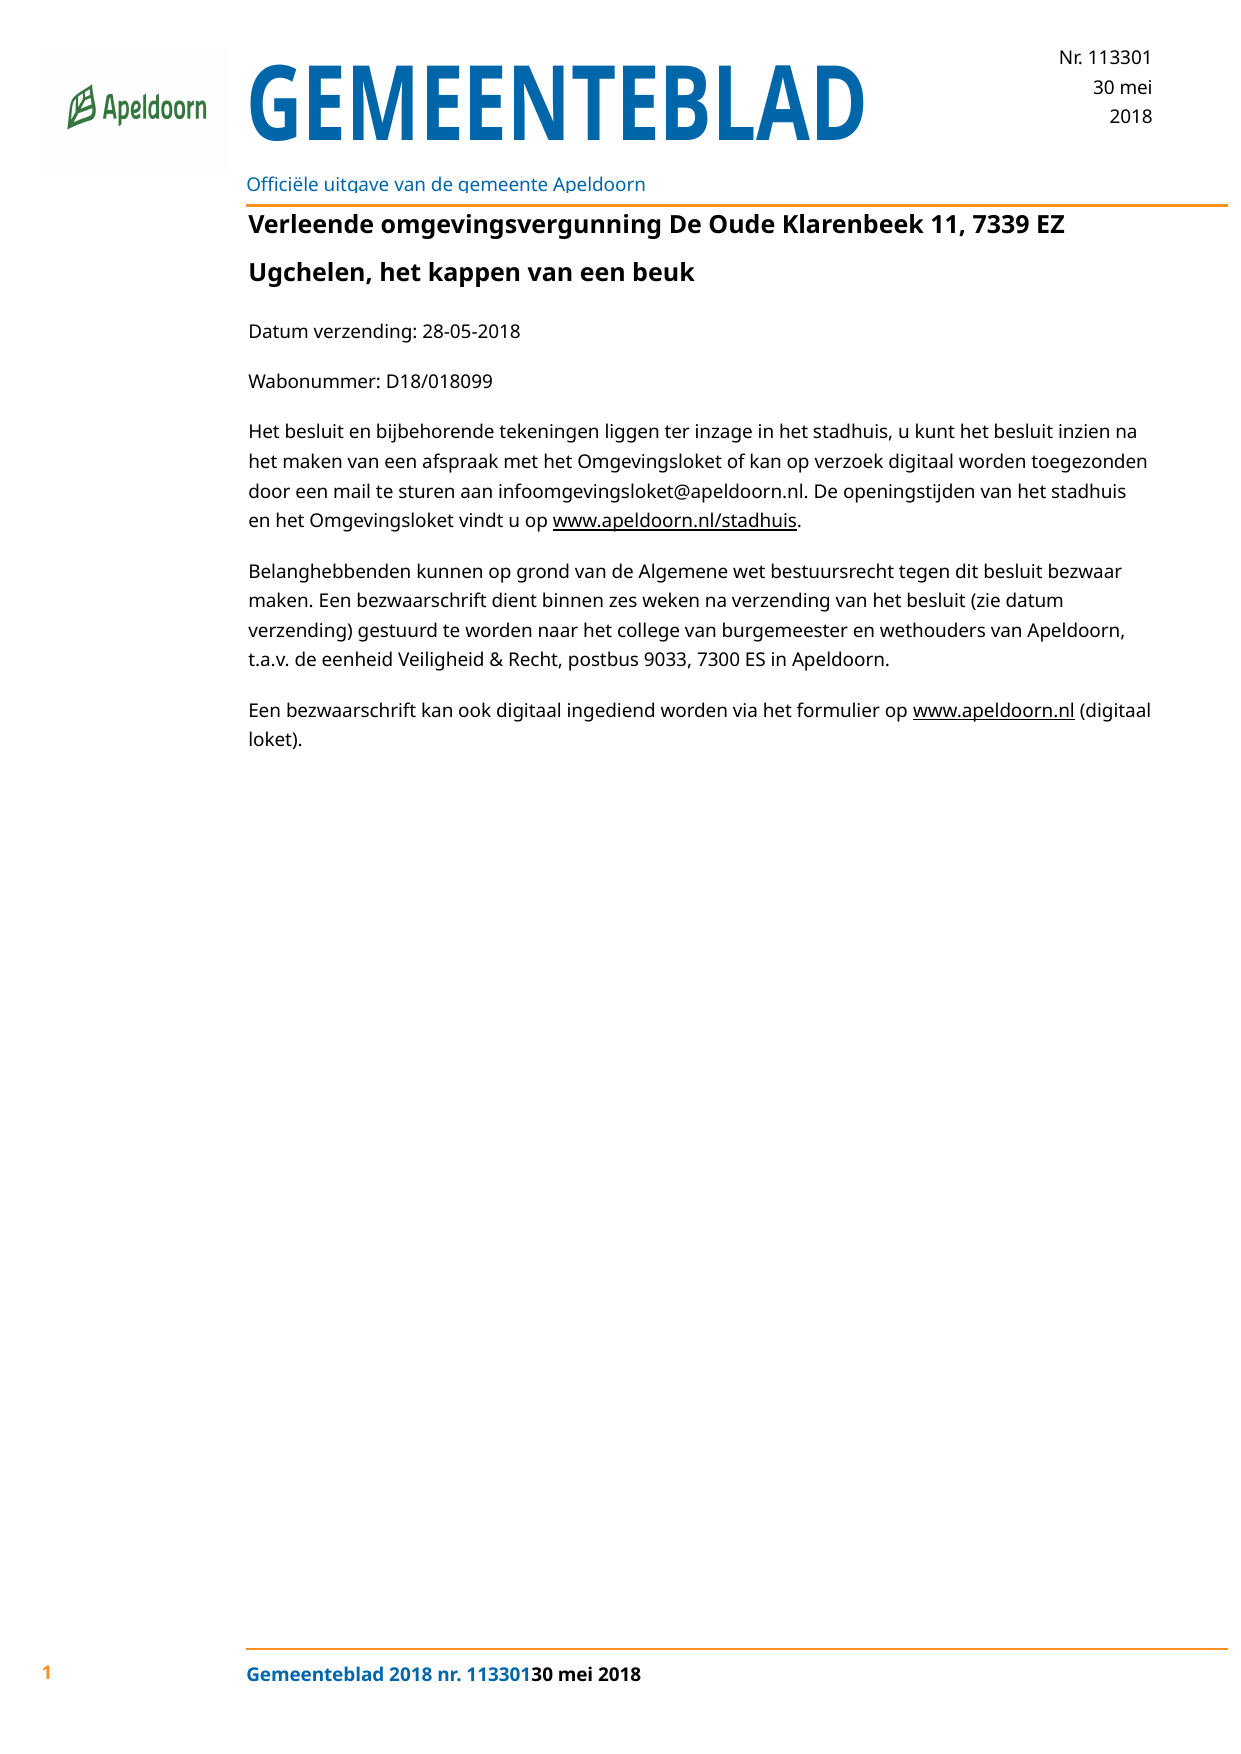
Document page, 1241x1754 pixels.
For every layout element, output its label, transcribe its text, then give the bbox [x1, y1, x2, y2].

picture [41, 47, 231, 172]
text Een bezwaarschrift kan ook digitaal ingediend worden via het formulier op www.apeldoorn.nl (digitaal loket). [248, 697, 1152, 752]
text Datum verzending: 28-05-2018 [248, 318, 1152, 344]
text Belanghebbenden kunnen op grond van de Algemene wet bestuursrecht tegen dit besluit bezwaar maken. Een bezwaarschrift dient binnen zes weken na verzending van het besluit (zie datum verzending) gestuurd te worden naar het college van burgemeester en wethouders van Apeldoorn, t.a.v. de eenheid Veiligheid & Recht, postbus 9033, 7300 ES in Apeldoorn. [248, 558, 1152, 672]
text Wabonummer: D18/018099 [248, 368, 1152, 394]
text Het besluit en bijbehorende tekeningen liggen ter inzage in het stadhuis, u kunt het besluit inzien na het maken van een afspraak met het Omgevingsloket of kan op verzoek digitaal worden toegezonden door een mail te sturen aan infoomgevingsloket@apeldoorn.nl. De openingstijden van het stadhuis en het Omgevingsloket vindt u op www.apeldoorn.nl/stadhuis. [248, 419, 1152, 533]
text Verleende omgevingsvergunning De Oude Klarenbeek 11, 7339 EZ Ugchelen, het kappen van een beuk [248, 207, 1152, 288]
